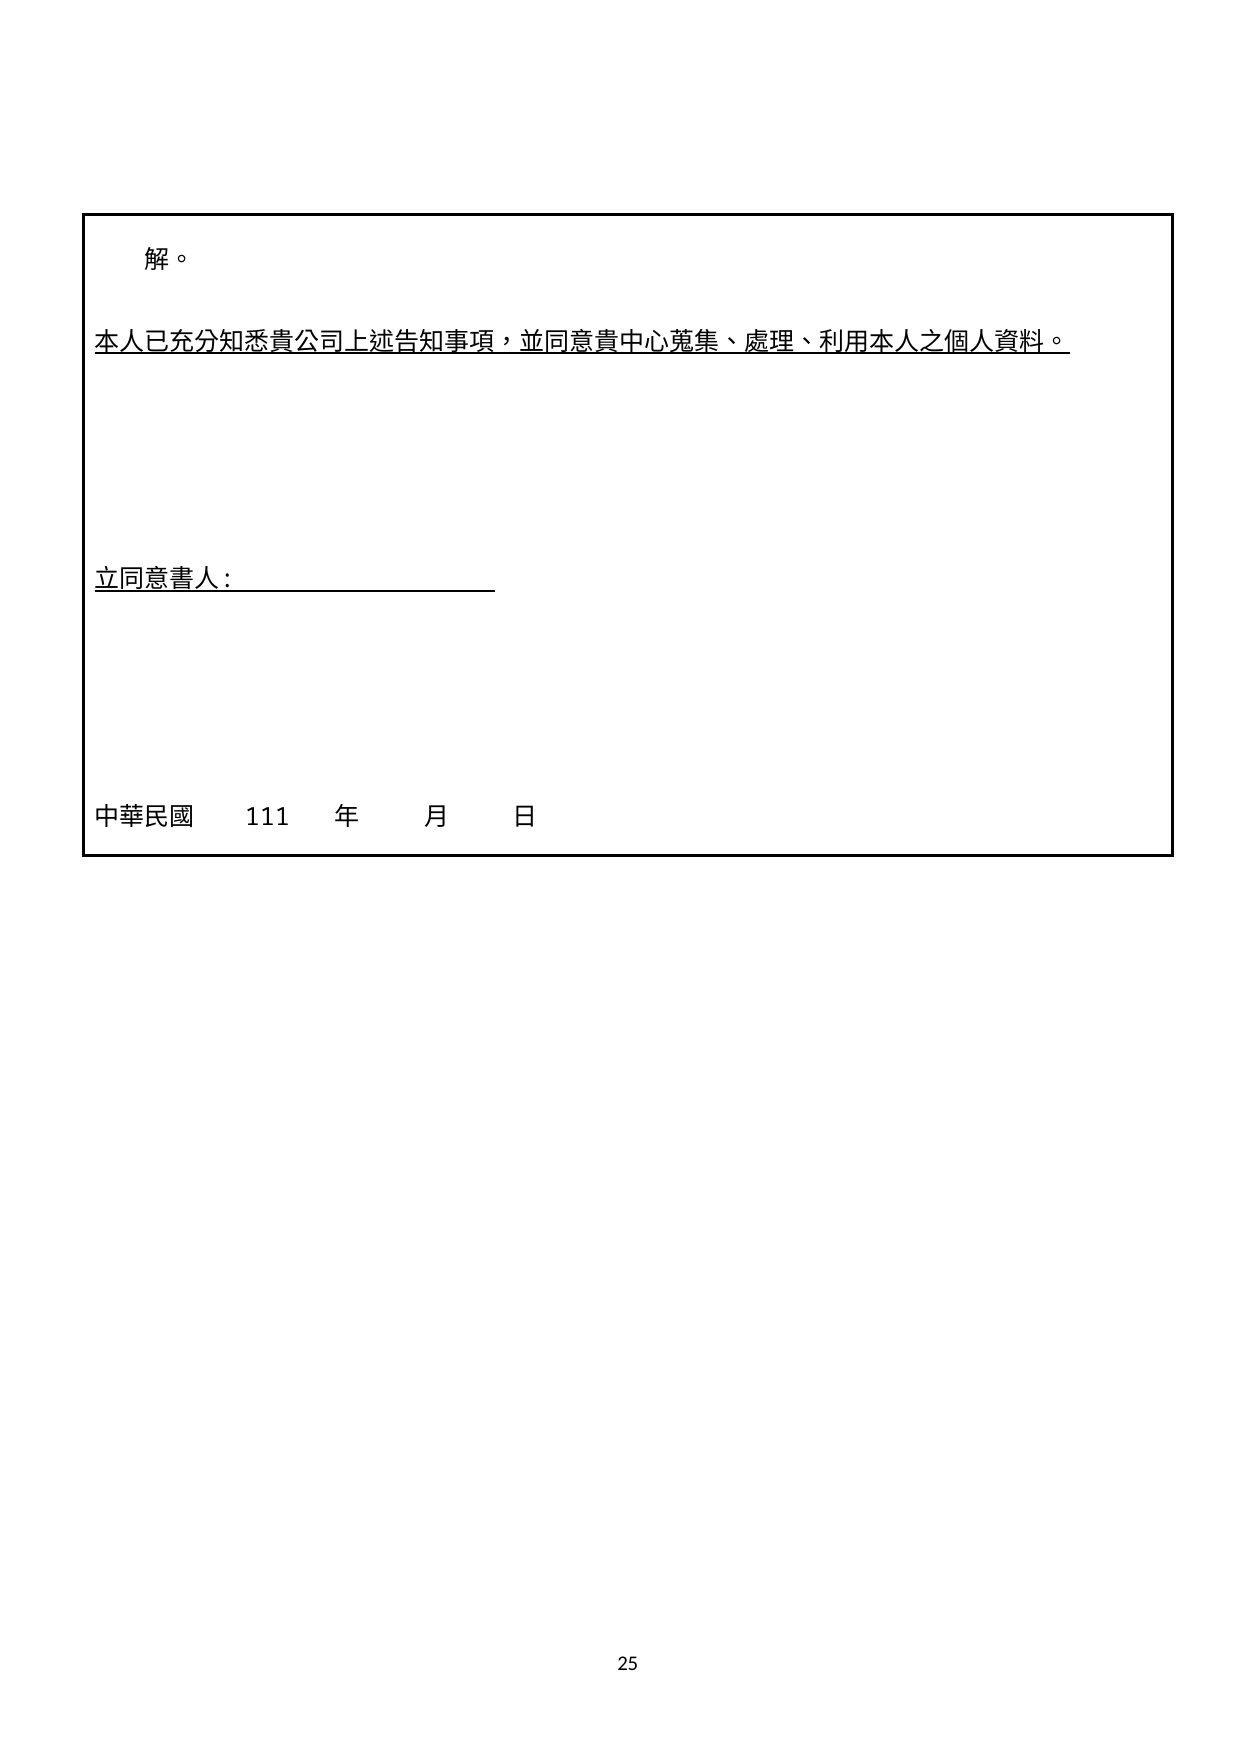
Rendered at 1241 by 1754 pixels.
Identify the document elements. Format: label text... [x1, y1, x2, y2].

table_header 為遵守個人資料保護法規定，並保障當事人之權利，謹依法告知下列事項： 機關名稱：延伸行銷公關有限公司 蒐集之特定目的：2022北投商圈節慶行銷推廣計畫之相關推動 個人資料之類別：如姓名、身分證編號、出生年月日、住址…等 個人資料利用之期間、地區、對象及方式： 期間: 本公司因執行業務必須之保存期間。 地區：中華民國主權範圍內 對象：本公司、臺北市政府與為執行計畫所需往來或聯繫之單位 方式：以合乎蒐集特定目的之合理方式(含自動化機器或其他非自動化之利用方式)，蒐集、處理或利用個人資料。 依個人資料保護法第3條規定，當事人可行使以下權利： 查詢或請求閱覽。 請求製給複製本。 請求補充或更正。 請求停止蒐集、處理及利用。 請求刪除。 若有上述需求，請與本公司聯絡人聯繫(葉書佑/02-2898-8680#14)，於填妥當事人權利行使申請書後，本公司將依法進行回覆。另依個人資料保護法第14條規定，查詢或請求閱覽個人資料或製給複製本者，得酌收必要成本費用。 若未提供正確個人資料，本公司將無法提供您特定目的範圍內之相關服務，敬請知悉並諒解。 本人已充分知悉貴公司上述告知事項，並同意貴中心蒐集、處理、利用本人之個人資料。 立同意書人: 中華民國 111 年 月 日 [85, 216, 1171, 854]
